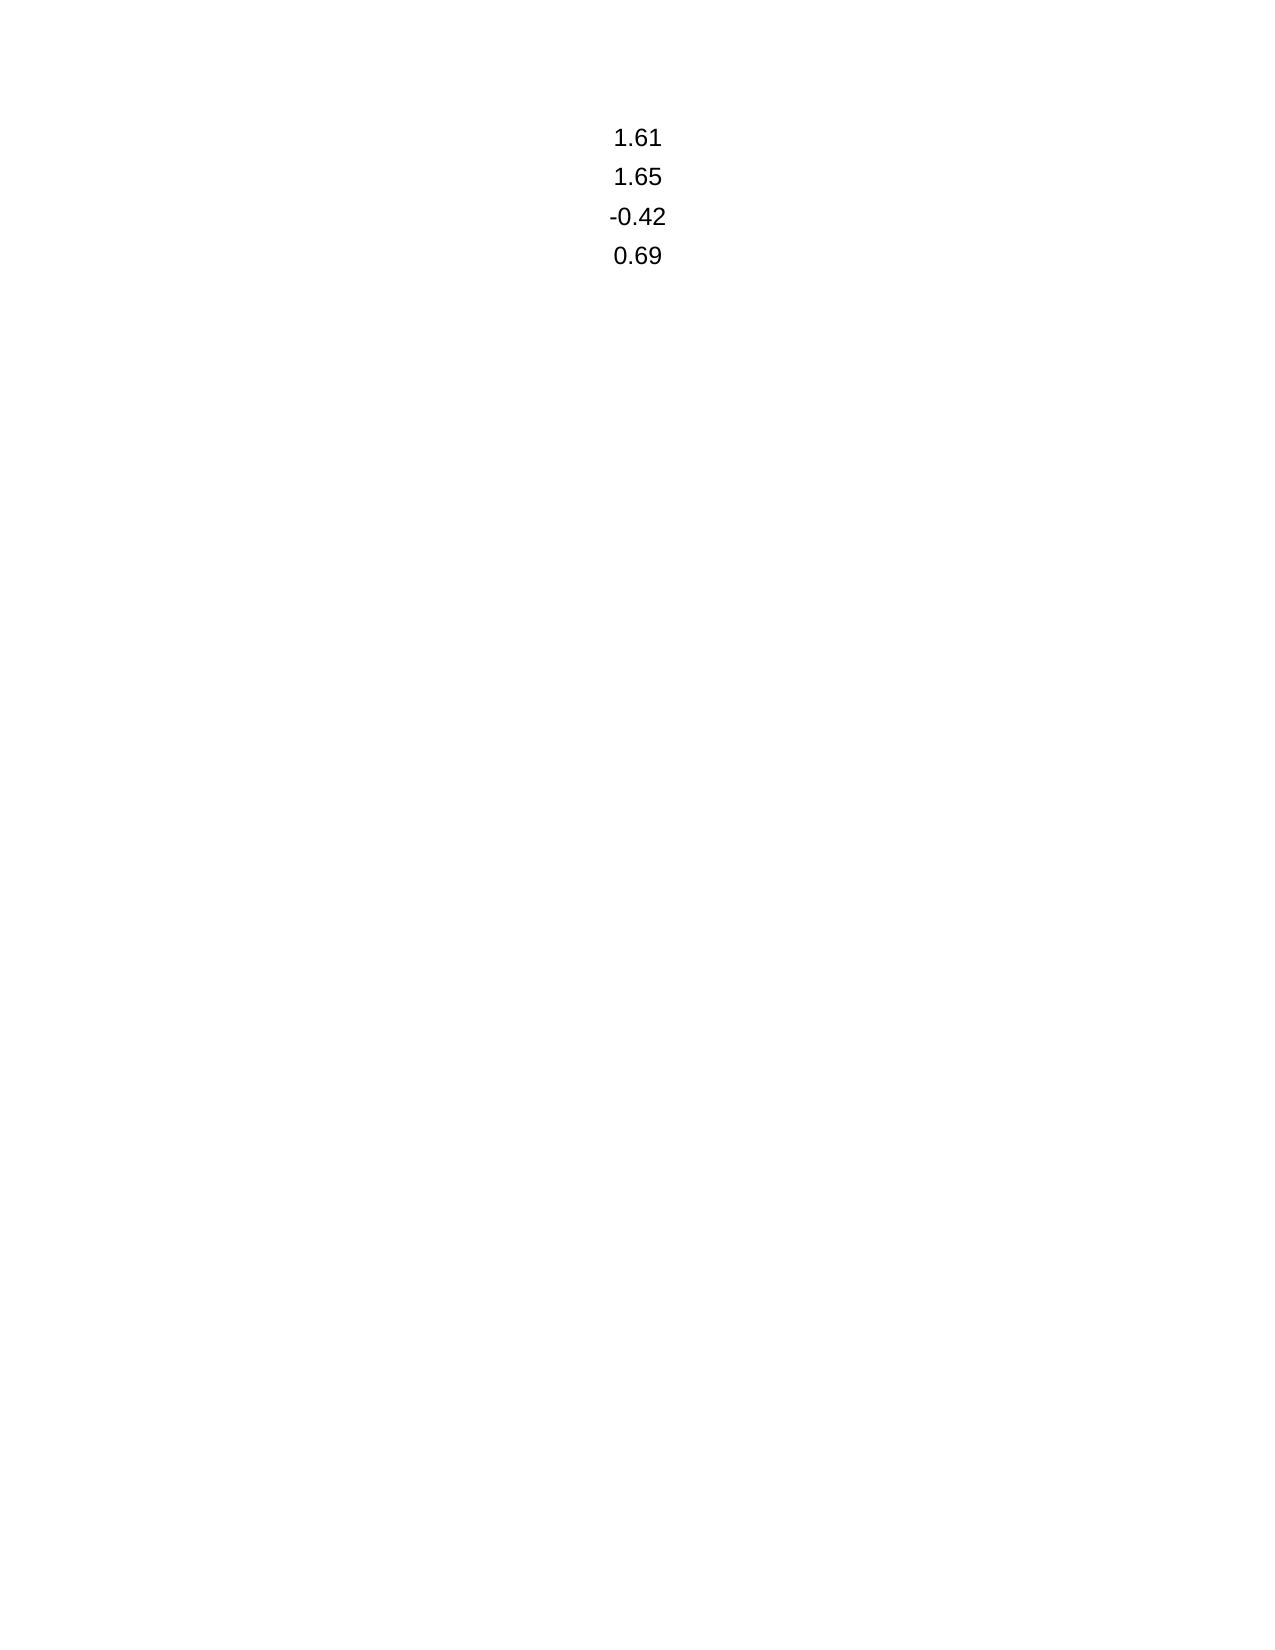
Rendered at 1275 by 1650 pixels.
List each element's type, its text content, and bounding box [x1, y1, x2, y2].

table_cell 1.61 [126, 118, 1149, 157]
table_cell -0.42 [126, 197, 1149, 236]
table_cell 0.69 [126, 236, 1149, 276]
table_cell 1.65 [126, 158, 1149, 197]
